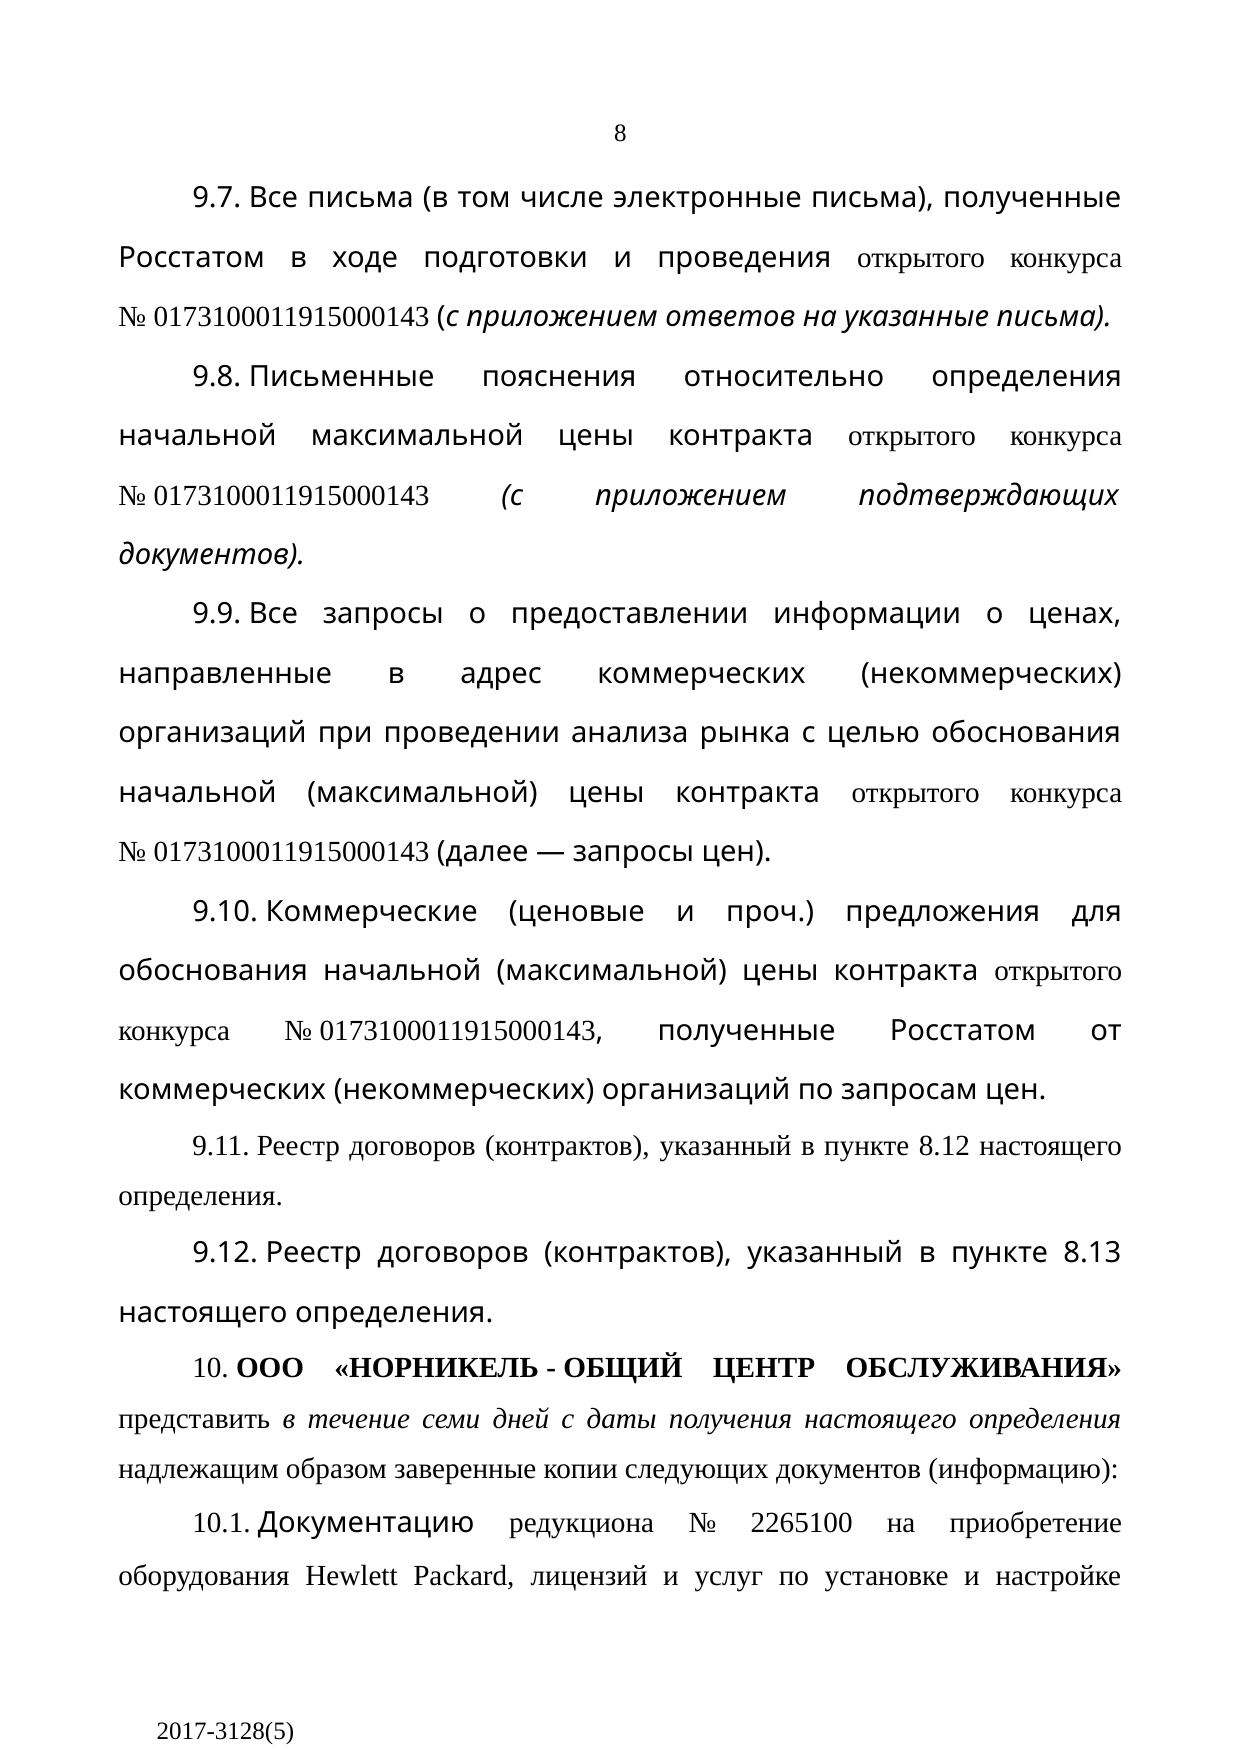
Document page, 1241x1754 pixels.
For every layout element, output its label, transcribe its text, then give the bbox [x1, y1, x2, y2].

text 9.8. Письменные пояснения относительно определения начальной максимальной цены контракта открытого конкурса № 0173100011915000143 (с приложением подтверждающих документов). [118, 355, 1122, 573]
text 9.7. Все письма (в том числе электронные письма), полученные Росстатом в ходе подготовки и проведения открытого конкурса № 0173100011915000143 (с приложением ответов на указанные письма). [118, 176, 1122, 335]
text 9.10. Коммерческие (ценовые и проч.) предложения для обоснования начальной (максимальной) цены контракта открытого конкурса № 0173100011915000143, полученные Росстатом от коммерческих (некоммерческих) организаций по запросам цен. [118, 890, 1122, 1108]
text 10. ООО «НОРНИКЕЛЬ - ОБЩИЙ ЦЕНТР ОБСЛУЖИВАНИЯ» представить в течение семи дней с даты получения настоящего определения надлежащим образом заверенные копии следующих документов (информацию): [118, 1351, 1122, 1485]
text 9.9. Все запросы о предоставлении информации о ценах, направленные в адрес коммерческих (некоммерческих) организаций при проведении анализа рынка с целью обоснования начальной (максимальной) цены контракта открытого конкурса № 0173100011915000143 (далее — запросы цен). [118, 593, 1122, 870]
text 9.12. Реестр договоров (контрактов), указанный в пункте 8.13 настоящего определения. [118, 1232, 1122, 1331]
text 10.1. Документацию редукциона № 2265100 на приобретение оборудования Hewlett Packard, лицензий и услуг по установке и настройке [118, 1501, 1122, 1591]
text 9.11. Реестр договоров (контрактов), указанный в пункте 8.12 настоящего определения. [118, 1128, 1122, 1212]
